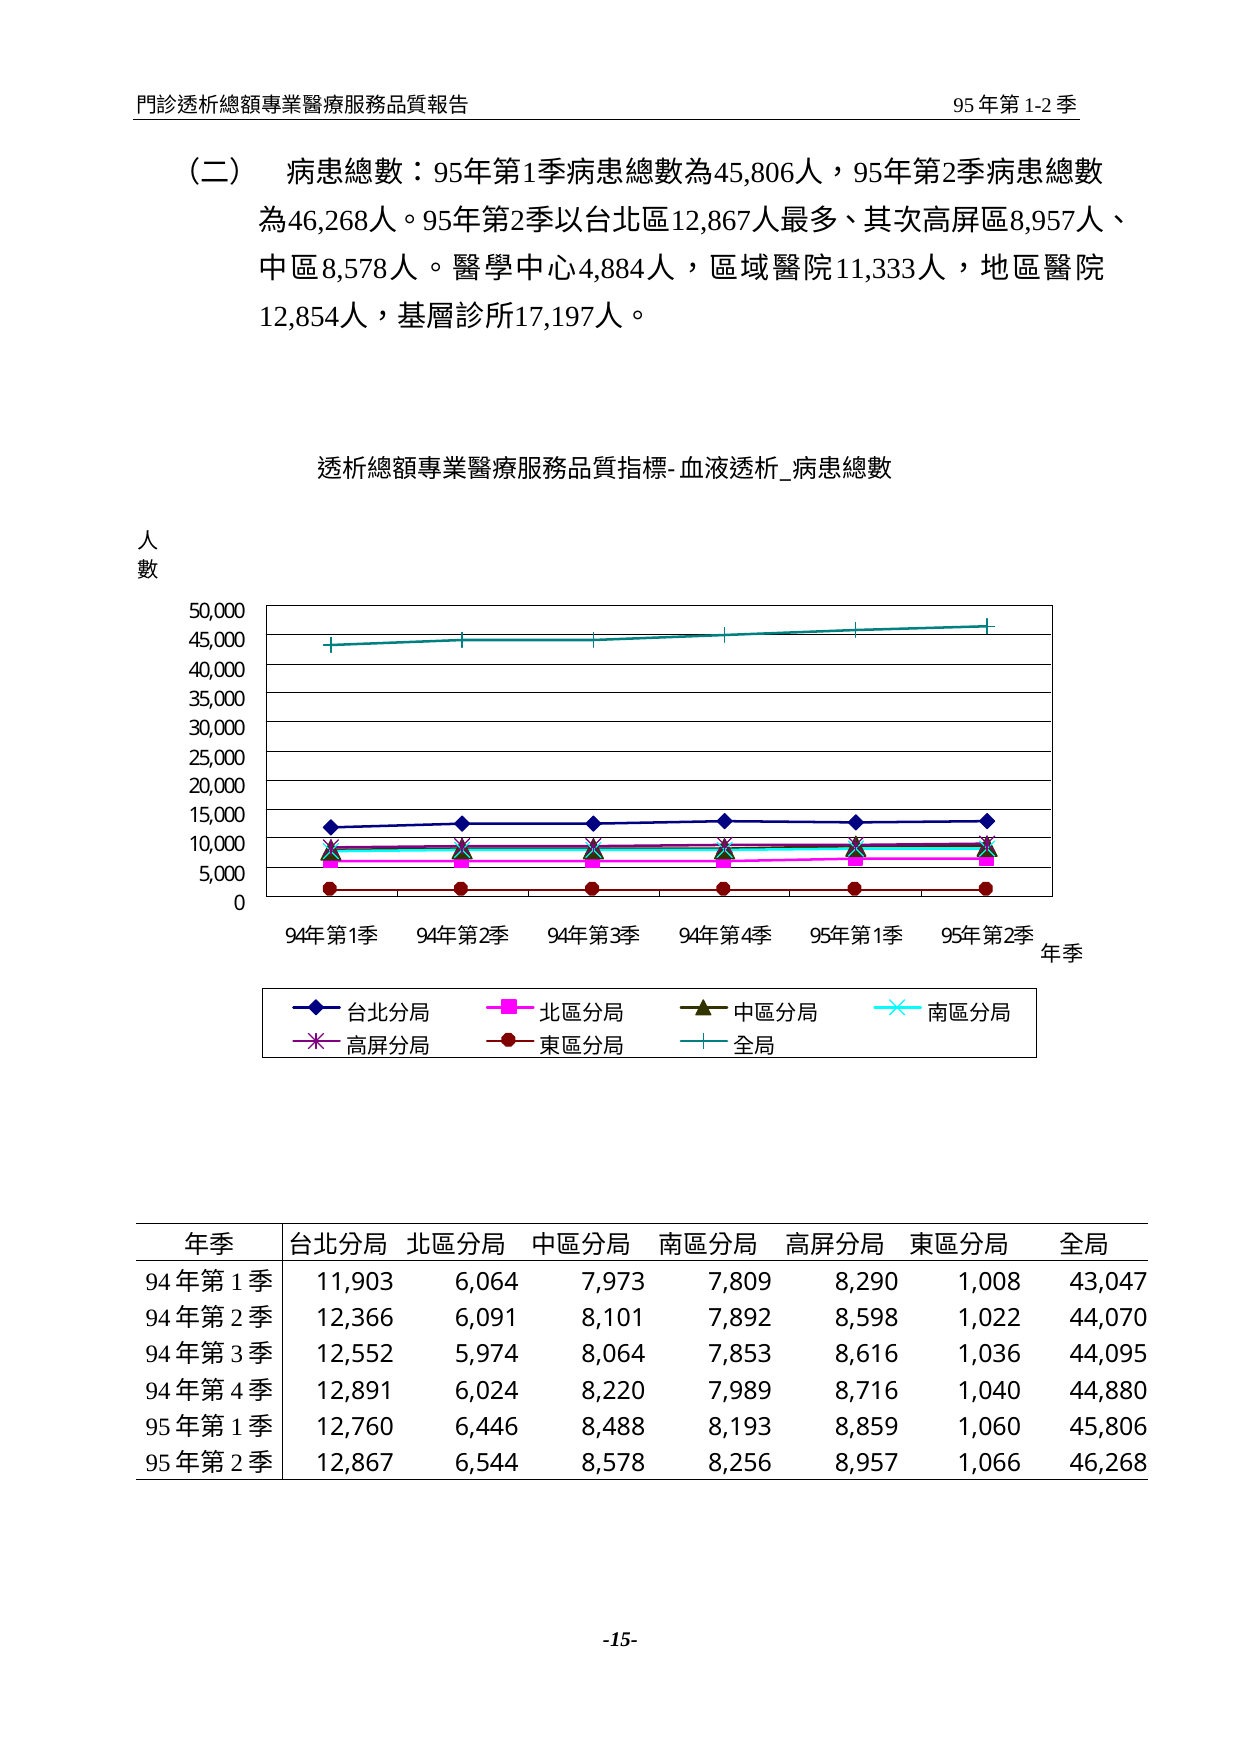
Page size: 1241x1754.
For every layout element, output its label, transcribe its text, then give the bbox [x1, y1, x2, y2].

table_cell 7,892 [645, 1298, 772, 1334]
table_header 高屏分局 [772, 1224, 898, 1260]
table_header 全局 [1021, 1224, 1147, 1260]
table_cell 6,091 [394, 1298, 518, 1334]
table_cell 8,578 [518, 1443, 645, 1479]
table_cell 94年第4季 [136, 1370, 282, 1406]
table_cell 1,036 [898, 1334, 1021, 1370]
table_cell 8,716 [772, 1370, 898, 1406]
table_cell 46,268 [1021, 1443, 1147, 1479]
table_cell 95年第2季 [136, 1443, 282, 1479]
table_cell 8,220 [518, 1370, 645, 1406]
table_header 北區分局 [394, 1224, 518, 1260]
table_cell 6,064 [394, 1261, 518, 1298]
table_cell 8,616 [772, 1334, 898, 1370]
table_cell 12,891 [283, 1370, 394, 1406]
table_cell 43,047 [1021, 1261, 1147, 1298]
table_header 台北分局 [283, 1224, 394, 1260]
table_header 中區分局 [518, 1224, 645, 1260]
table_cell 7,853 [645, 1334, 772, 1370]
table_cell 1,060 [898, 1406, 1021, 1443]
table_cell 94年第1季 [136, 1261, 282, 1298]
table_cell 8,598 [772, 1298, 898, 1334]
table_cell 8,290 [772, 1261, 898, 1298]
table_cell 1,022 [898, 1298, 1021, 1334]
table_cell 12,867 [283, 1443, 394, 1479]
table_cell 11,903 [283, 1261, 394, 1298]
table_cell 6,446 [394, 1406, 518, 1443]
table_cell 7,989 [645, 1370, 772, 1406]
table_cell 44,880 [1021, 1370, 1147, 1406]
list 病患總數：95年第1季病患總數為45,806人，95年第2季病患總數為46,268人。95年第2季以台北區12,867人最多、其次高屏區8,957人、中區8,578人。醫學中心4,884人，區域醫院11,333人，地區醫院12,854人，基層診所17,197人。 [171, 144, 1104, 336]
table_cell 45,806 [1021, 1406, 1147, 1443]
table_cell 8,859 [772, 1406, 898, 1443]
table_cell 1,040 [898, 1370, 1021, 1406]
table_cell 7,809 [645, 1261, 772, 1298]
table_cell 8,957 [772, 1443, 898, 1479]
table_cell 8,488 [518, 1406, 645, 1443]
table_cell 8,193 [645, 1406, 772, 1443]
table_cell 44,095 [1021, 1334, 1147, 1370]
table_cell 7,973 [518, 1261, 645, 1298]
table_cell 94年第2季 [136, 1298, 282, 1334]
table_cell 95年第1季 [136, 1406, 282, 1443]
table_header 東區分局 [898, 1224, 1021, 1260]
table_cell 8,101 [518, 1298, 645, 1334]
table_cell 6,024 [394, 1370, 518, 1406]
table_cell 6,544 [394, 1443, 518, 1479]
table_cell 5,974 [394, 1334, 518, 1370]
table_header 南區分局 [645, 1224, 772, 1260]
table_cell 1,008 [898, 1261, 1021, 1298]
table_cell 8,064 [518, 1334, 645, 1370]
table_cell 12,760 [283, 1406, 394, 1443]
table_cell 8,256 [645, 1443, 772, 1479]
table_header 年季 [136, 1224, 282, 1260]
table_cell 12,366 [283, 1298, 394, 1334]
table_cell 44,070 [1021, 1298, 1147, 1334]
table_cell 1,066 [898, 1443, 1021, 1479]
table_cell 94年第3季 [136, 1334, 282, 1370]
table_cell 12,552 [283, 1334, 394, 1370]
